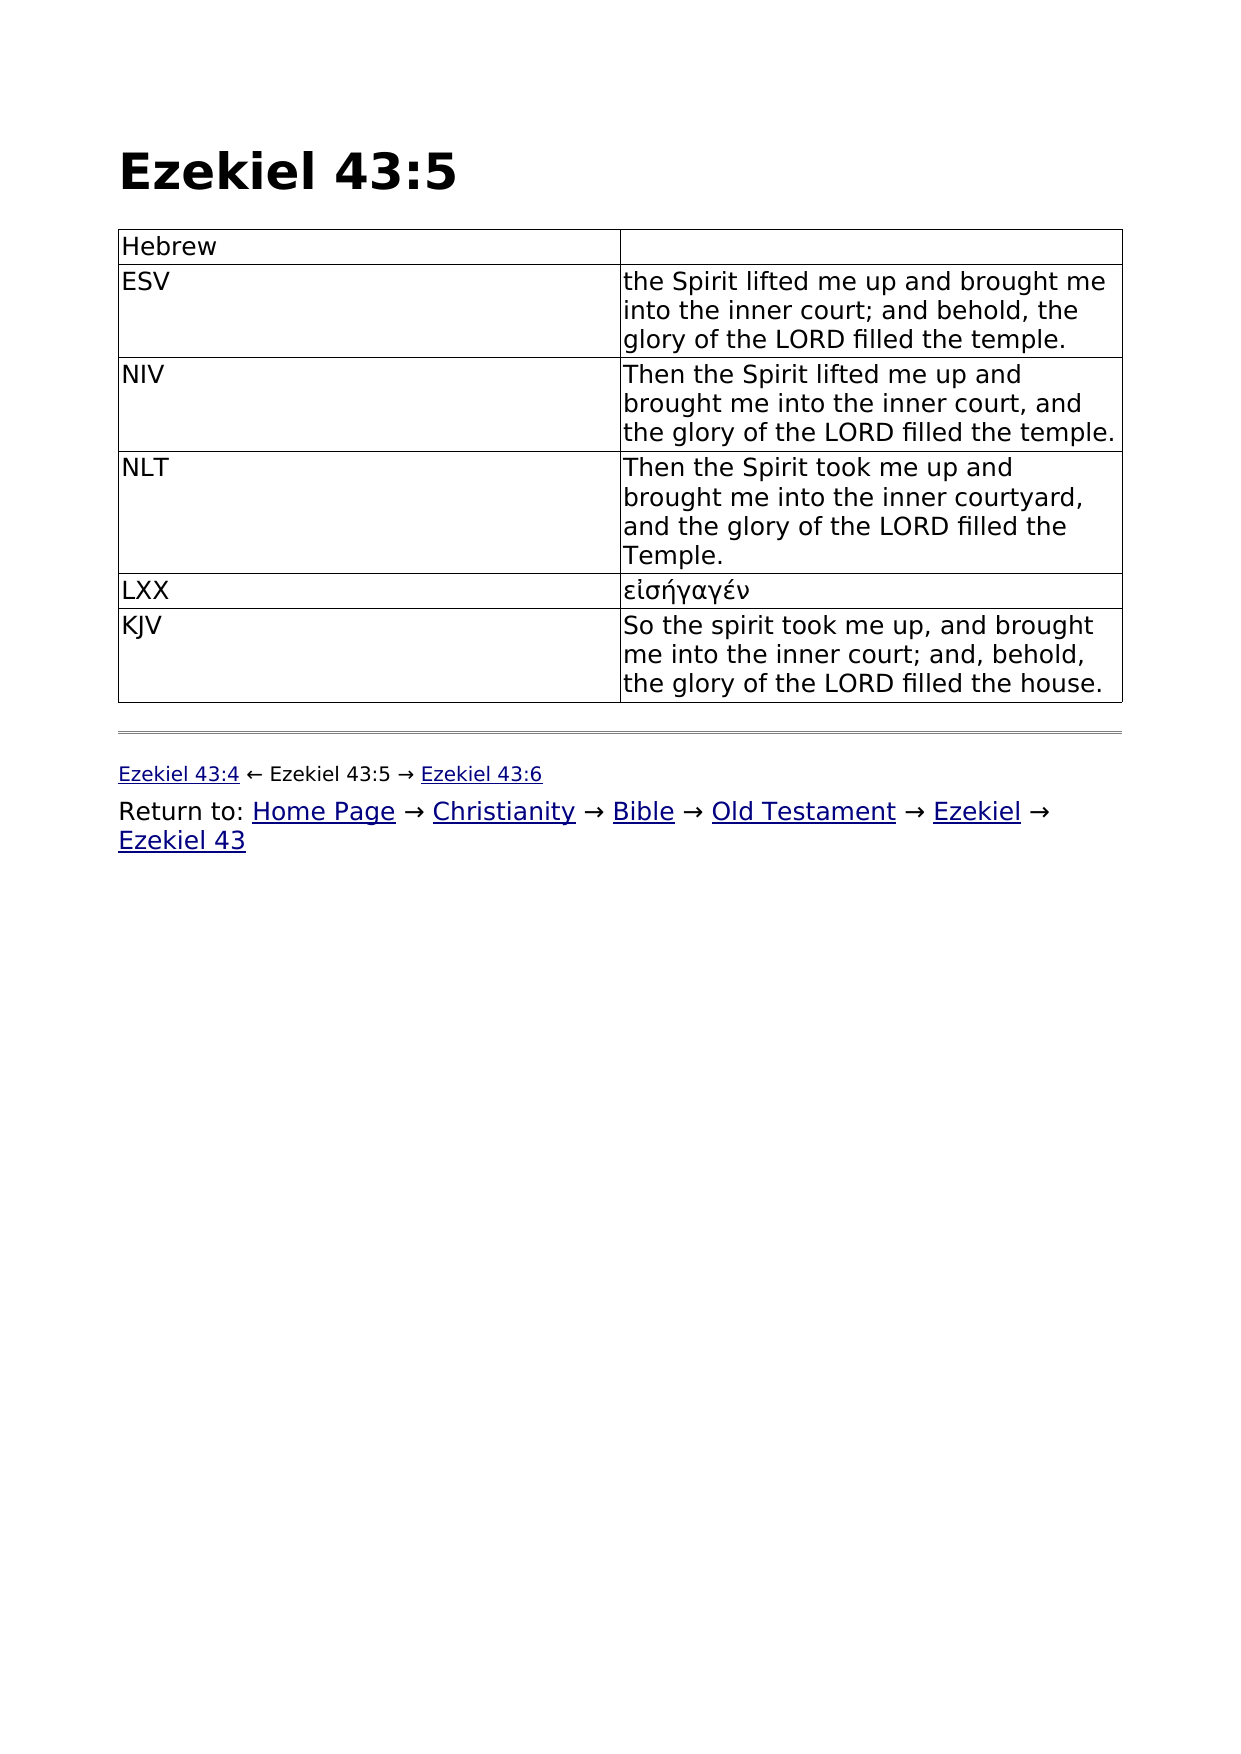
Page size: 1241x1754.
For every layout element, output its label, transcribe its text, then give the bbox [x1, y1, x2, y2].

table_cell NLT [119, 452, 620, 573]
table_cell NIV [119, 358, 620, 451]
table_header [621, 230, 1122, 264]
table_cell LXX [119, 574, 620, 608]
text Ezekiel 43:4 ← Ezekiel 43:5 → Ezekiel 43:6 [118, 763, 1122, 797]
table_cell KJV [119, 609, 620, 702]
table_cell Then the Spirit lifted me up and brought me into the inner court, and the glory of the LORD filled the temple. [621, 358, 1122, 451]
table_header Hebrew [119, 230, 620, 264]
table_cell the Spirit lifted me up and brought me into the inner court; and behold, the glory of the LORD filled the temple. [621, 265, 1122, 357]
subtitle Ezekiel 43:5 [118, 143, 1122, 201]
table_cell Then the Spirit took me up and brought me into the inner courtyard, and the glory of the LORD filled the Temple. [621, 452, 1122, 573]
text Return to: Home Page → Christianity → Bible → Old Testament → Ezekiel → Ezekiel 43 [118, 797, 1122, 855]
table_cell εἰσήγαγέν [621, 574, 1122, 608]
table_cell ESV [119, 265, 620, 357]
table_cell So the spirit took me up, and brought me into the inner court; and, behold, the glory of the LORD filled the house. [621, 609, 1122, 702]
